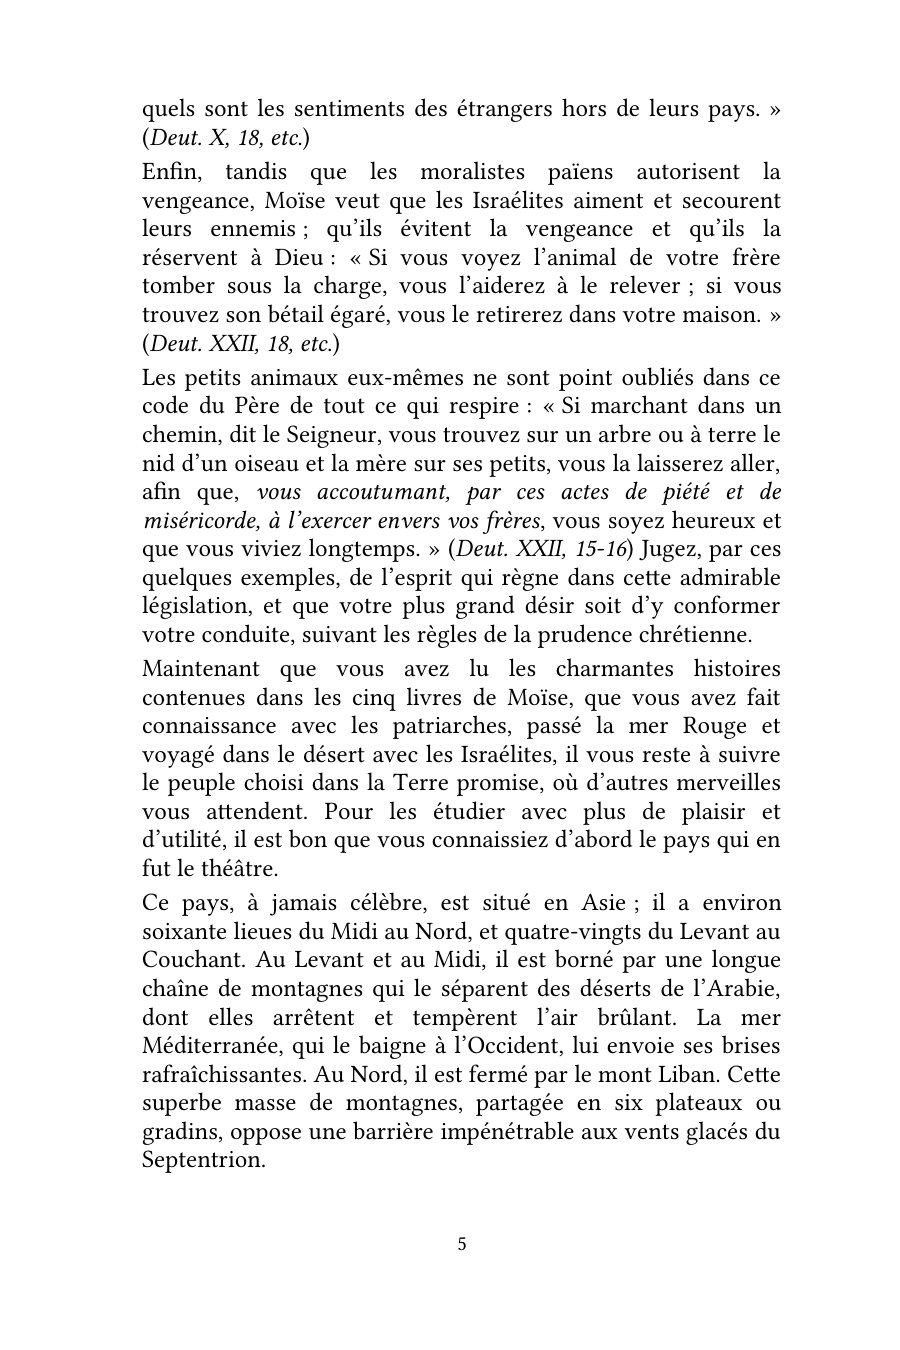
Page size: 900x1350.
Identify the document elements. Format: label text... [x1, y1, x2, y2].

text Enfin, tandis que les moralistes païens autorisent la vengeance, Moïse veut que les Israélites aiment et secourent leurs ennemis ; qu’ils évitent la vengeance et qu’ils la réservent à Dieu : « Si vous voyez l’animal de votre frère tomber sous la charge, vous l’aiderez à le relever ; si vous trouvez son bétail égaré, vous le retirerez dans votre maison. » (Deut. XXII, 18, etc.) [142, 157, 782, 357]
text Ce pays, à jamais célèbre, est situé en Asie ; il a environ soixante lieues du Midi au Nord, et quatre-vingts du Levant au Couchant. Au Levant et au Midi, il est borné par une longue chaîne de montagnes qui le séparent des déserts de l’Arabie, dont elles arrêtent et tempèrent l’air brûlant. La mer Méditerranée, qui le baigne à l’Occident, lui envoie ses brises rafraîchissantes. Au Nord, il est fermé par le mont Liban. Cette superbe masse de montagnes, partagée en six plateaux ou gradins, oppose une barrière impénétrable aux vents glacés du Septentrion. [142, 888, 782, 1174]
text Maintenant que vous avez lu les charmantes histoires contenues dans les cinq livres de Moïse, que vous avez fait connaissance avec les patriarches, passé la mer Rouge et voyagé dans le désert avec les Israélites, il vous reste à suivre le peuple choisi dans la Terre promise, où d’autres merveilles vous attendent. Pour les étudier avec plus de plaisir et d’utilité, il est bon que vous connaissiez d’abord le pays qui en fut le théâtre. [142, 654, 782, 883]
text Les petits animaux eux-mêmes ne sont point oubliés dans ce code du Père de tout ce qui respire : « Si marchant dans un chemin, dit le Seigneur, vous trouvez sur un arbre ou à terre le nid d’un oiseau et la mère sur ses petits, vous la laisserez aller, afin que, vous accoutumant, par ces actes de piété et de miséricorde, à l’exercer envers vos frères, vous soyez heureux et que vous viviez longtemps. » (Deut. XXII, 15-16) Jugez, par ces quelques exemples, de l’esprit qui règne dans cette admirable législation, et que votre plus grand désir soit d’y conformer votre conduite, suivant les règles de la prudence chrétienne. [142, 363, 782, 648]
text quels sont les sentiments des étrangers hors de leurs pays. » (Deut. X, 18, etc.) [142, 94, 782, 152]
